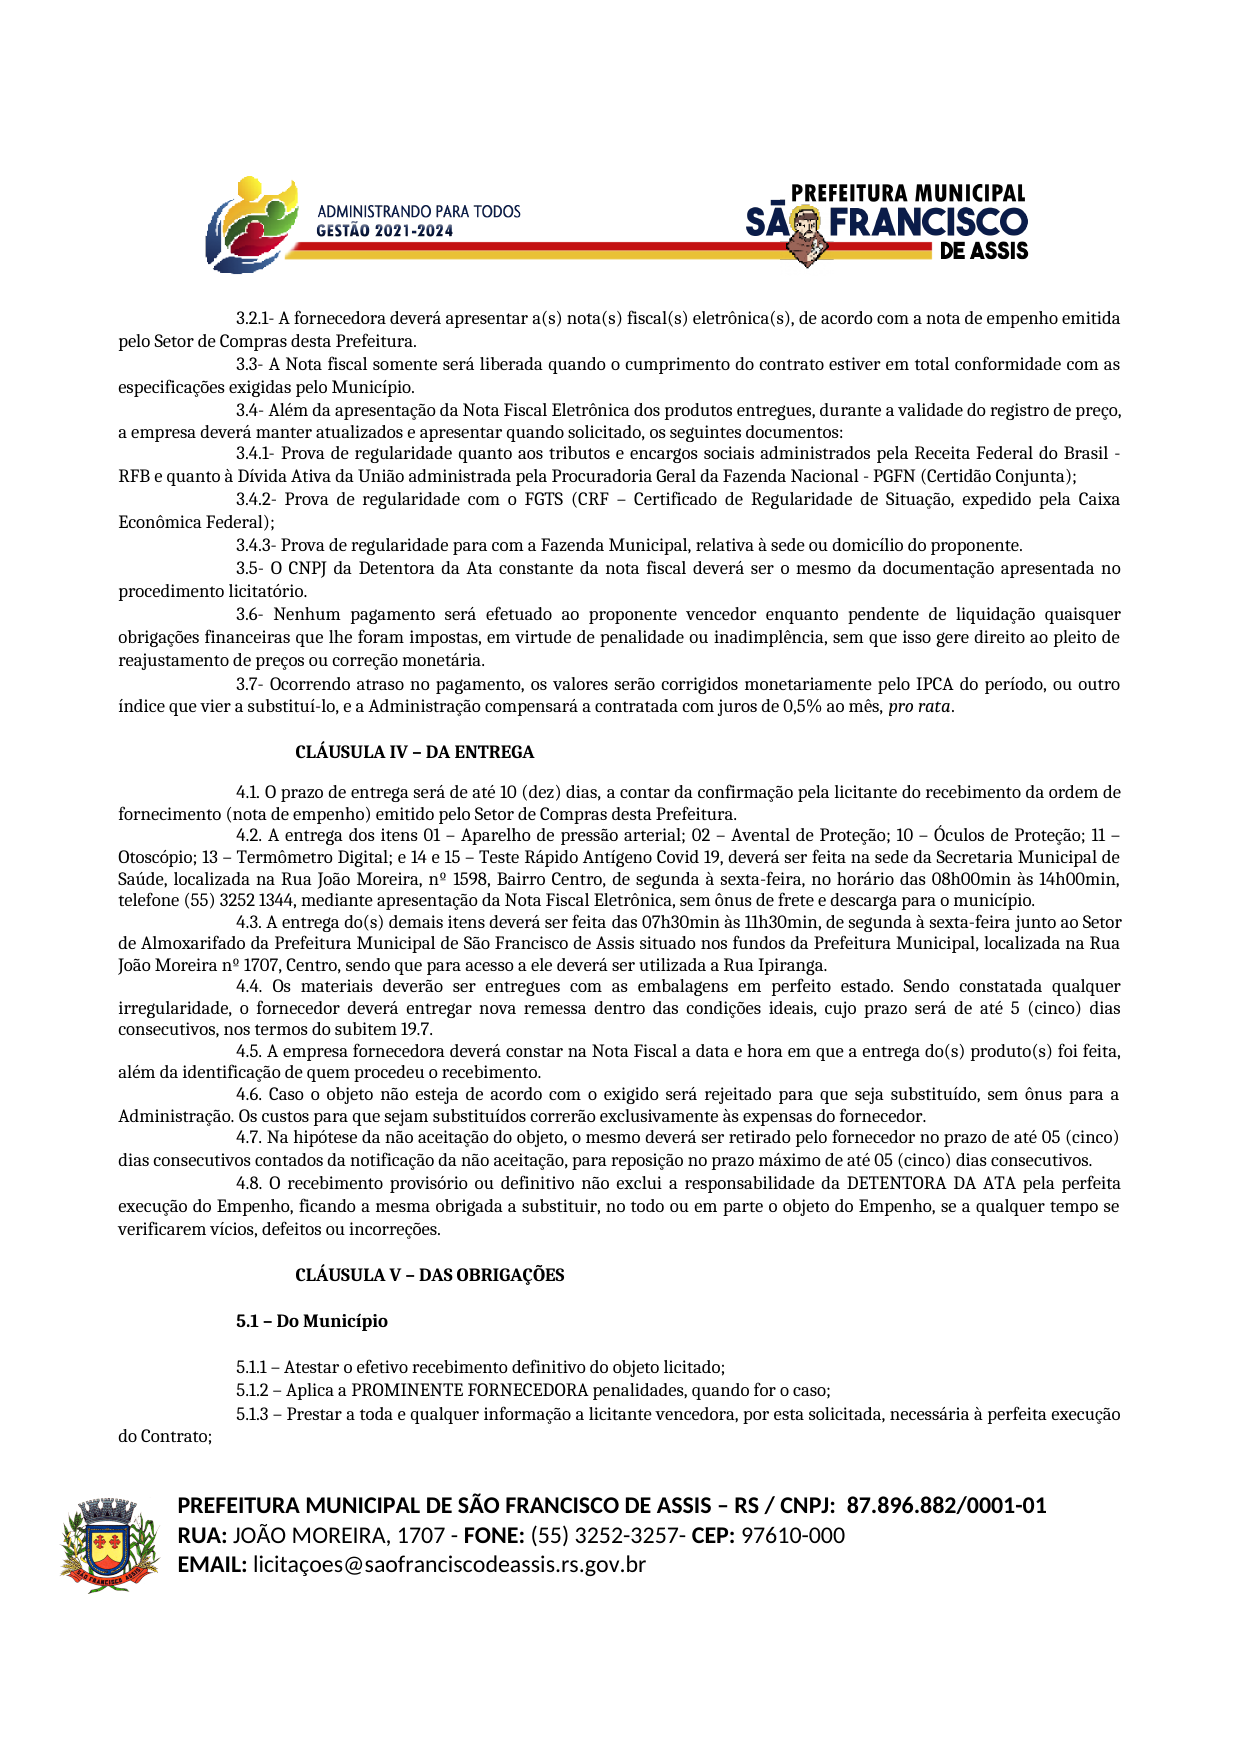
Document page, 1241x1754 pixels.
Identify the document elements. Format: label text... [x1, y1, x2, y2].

text 3.4.3- Prova de regularidade para com a Fazenda Municipal, relativa à sede ou domicílio do proponente. [118, 535, 1122, 556]
text 5.1.3 – Prestar a toda e qualquer informação a licitante vencedora, por esta solicitada, necessária à perfeita execução do Contrato; [118, 1403, 1122, 1448]
text 3.4- Além da apresentação da Nota Fiscal Eletrônica dos produtos entregues, durante a validade do registro de preço, a empresa deverá manter atualizados e apresentar quando solicitado, os seguintes documentos: [118, 400, 1122, 443]
text 4.6. Caso o objeto não esteja de acordo com o exigido será rejeitado para que seja substituído, sem ônus para a Administração. Os custos para que sejam substituídos correrão exclusivamente às expensas do fornecedor. [118, 1084, 1122, 1127]
text 3.6- Nenhum pagamento será efetuado ao proponente vencedor enquanto pendente de liquidação quaisquer obrigações financeiras que lhe foram impostas, em virtude de penalidade ou inadimplência, sem que isso gere direito ao pleito de reajustamento de preços ou correção monetária. [118, 604, 1122, 672]
text 4.3. A entrega do(s) demais itens deverá ser feita das 07h30min às 11h30min, de segunda à sexta-feira junto ao Setor de Almoxarifado da Prefeitura Municipal de São Francisco de Assis situado nos fundos da Prefeitura Municipal, localizada na Rua João Moreira nº 1707, Centro, sendo que para acesso a ele deverá ser utilizada a Rua Ipiranga. [118, 911, 1122, 976]
text 3.4.2- Prova de regularidade com o FGTS (CRF – Certificado de Regularidade de Situação, expedido pela Caixa Econômica Federal); [118, 489, 1122, 533]
text 4.7. Na hipótese da não aceitação do objeto, o mesmo deverá ser retirado pelo fornecedor no prazo de até 05 (cinco) dias consecutivos contados da notificação da não aceitação, para reposição no prazo máximo de até 05 (cinco) dias consecutivos. [118, 1127, 1122, 1171]
text 3.3- A Nota fiscal somente será liberada quando o cumprimento do contrato estiver em total conformidade com as especificações exigidas pelo Município. [118, 354, 1122, 398]
text 3.5- O CNPJ da Detentora da Ata constante da nota fiscal deverá ser o mesmo da documentação apresentada no procedimento licitatório. [118, 558, 1122, 602]
text 4.1. O prazo de entrega será de até 10 (dez) dias, a contar da confirmação pela licitante do recebimento da ordem de fornecimento (nota de empenho) emitido pelo Setor de Compras desta Prefeitura. [118, 782, 1122, 825]
text CLÁUSULA IV – DA ENTREGA [118, 742, 1122, 764]
text 5.1.2 – Aplica a PROMINENTE FORNECEDORA penalidades, quando for o caso; [118, 1380, 1122, 1402]
text 3.7- Ocorrendo atraso no pagamento, os valores serão corrigidos monetariamente pelo IPCA do período, ou outro índice que vier a substituí-lo, e a Administração compensará a contratada com juros de 0,5% ao mês, pro rata. [118, 673, 1122, 718]
text 3.2.1- A fornecedora deverá apresentar a(s) nota(s) fiscal(s) eletrônica(s), de acordo com a nota de empenho emitida pelo Setor de Compras desta Prefeitura. [118, 308, 1122, 352]
text CLÁUSULA V – DAS OBRIGAÇÕES [118, 1265, 1122, 1286]
text 4.4. Os materiais deverão ser entregues com as embalagens em perfeito estado. Sendo constatada qualquer irregularidade, o fornecedor deverá entregar nova remessa dentro das condições ideais, cujo prazo será de até 5 (cinco) dias consecutivos, nos termos do subitem 19.7. [118, 976, 1122, 1041]
text 4.8. O recebimento provisório ou definitivo não exclui a responsabilidade da DETENTORA DA ATA pela perfeita execução do Empenho, ficando a mesma obrigada a substituir, no todo ou em parte o objeto do Empenho, se a qualquer tempo se verificarem vícios, defeitos ou incorreções. [118, 1173, 1122, 1240]
text 4.2. A entrega dos itens 01 – Aparelho de pressão arterial; 02 – Avental de Proteção; 10 – Óculos de Proteção; 11 – Otoscópio; 13 – Termômetro Digital; e 14 e 15 – Teste Rápido Antígeno Covid 19, deverá ser feita na sede da Secretaria Municipal de Saúde, localizada na Rua João Moreira, nº 1598, Bairro Centro, de segunda à sexta-feira, no horário das 08h00min às 14h00min, telefone (55) 3252 1344, mediante apresentação da Nota Fiscal Eletrônica, sem ônus de frete e descarga para o município. [118, 825, 1122, 911]
text 4.5. A empresa fornecedora deverá constar na Nota Fiscal a data e hora em que a entrega do(s) produto(s) foi feita, além da identificação de quem procedeu o recebimento. [118, 1041, 1122, 1084]
text 5.1 – Do Município [118, 1311, 1122, 1332]
text 3.4.1- Prova de regularidade quanto aos tributos e encargos sociais administrados pela Receita Federal do Brasil - RFB e quanto à Dívida Ativa da União administrada pela Procuradoria Geral da Fazenda Nacional - PGFN (Certidão Conjunta); [118, 443, 1122, 487]
text 5.1.1 – Atestar o efetivo recebimento definitivo do objeto licitado; [118, 1357, 1122, 1378]
